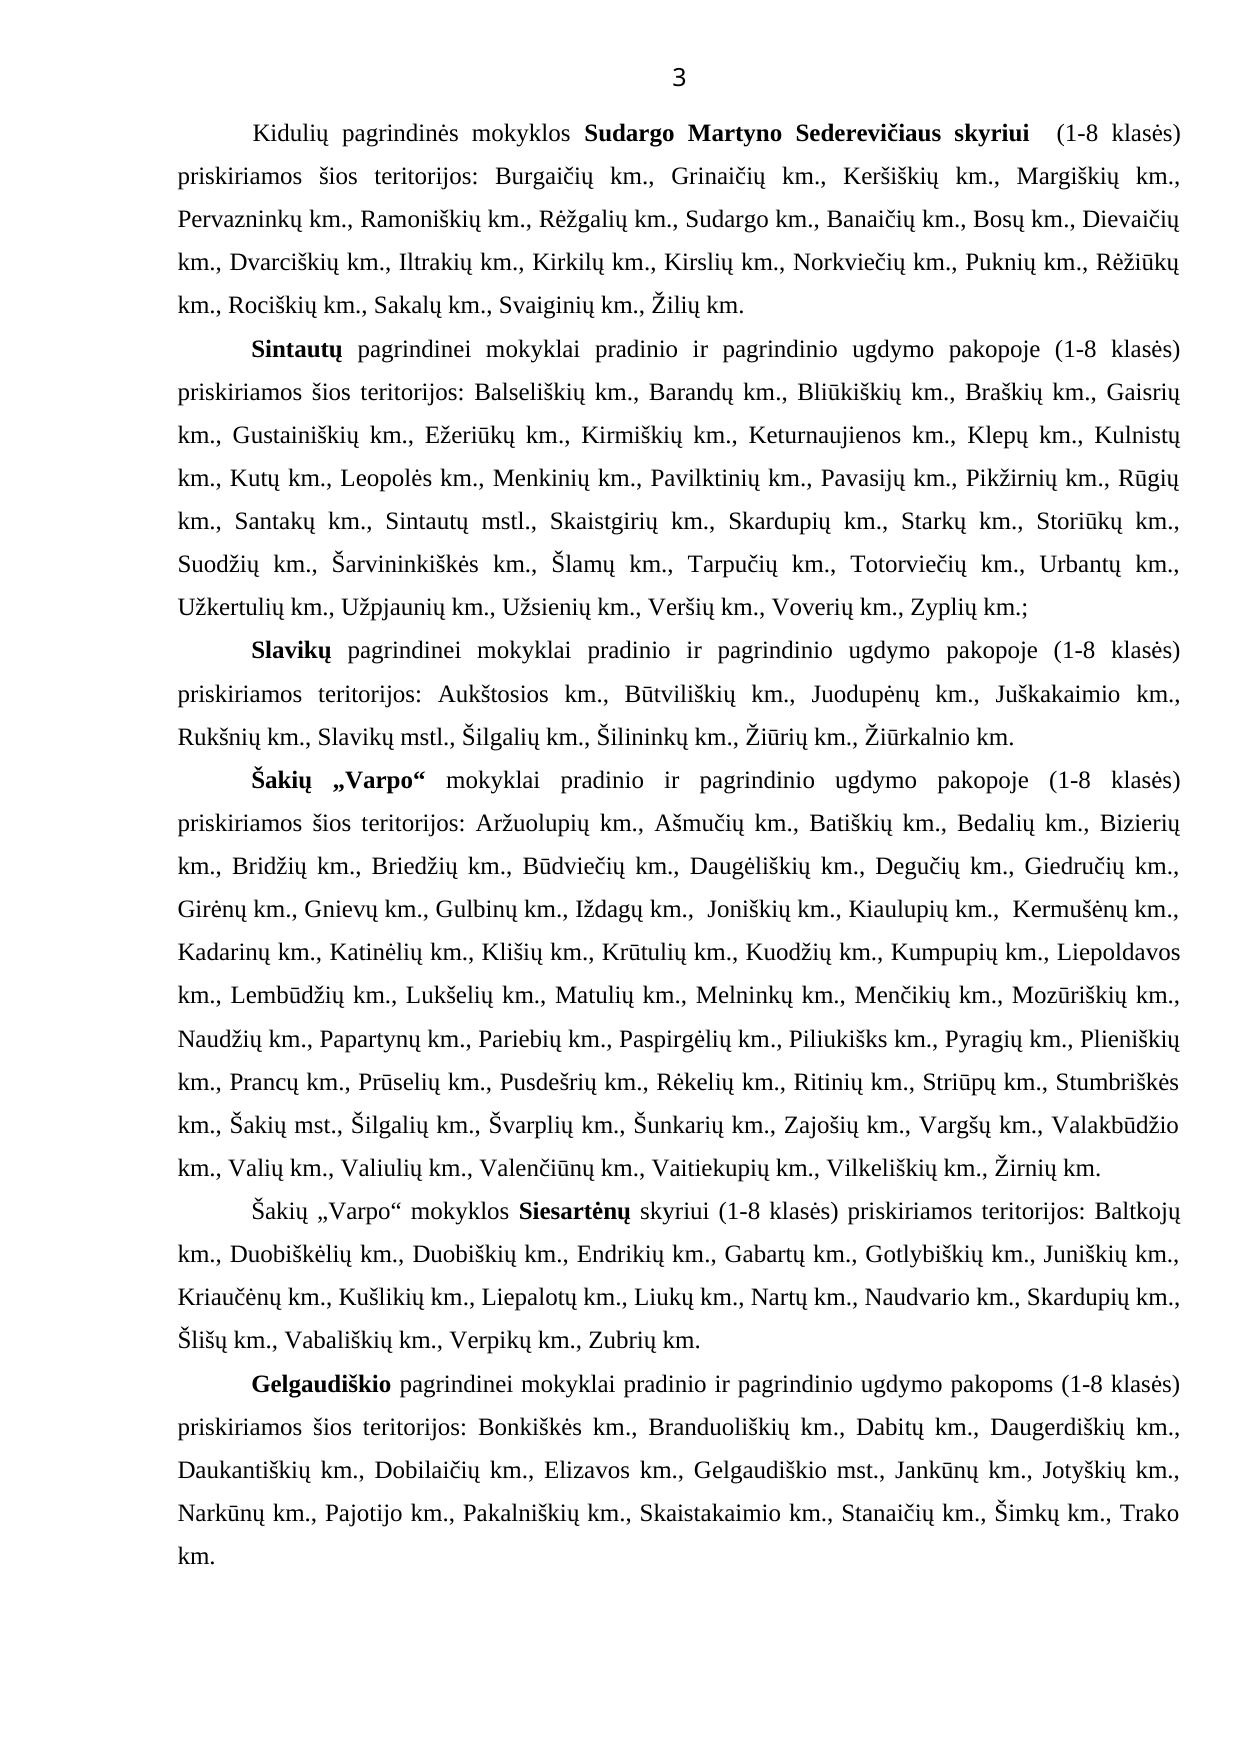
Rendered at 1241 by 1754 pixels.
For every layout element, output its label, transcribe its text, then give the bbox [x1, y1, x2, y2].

text Šakių „Varpo“ mokyklos Siesartėnų skyriui (1-8 klasės) priskiriamos teritorijos: Baltkojų km., Duobiškėlių km., Duobiškių km., Endrikių km., Gabartų km., Gotlybiškių km., Juniškių km., Kriaučėnų km., Kušlikių km., Liepalotų km., Liukų km., Nartų km., Naudvario km., Skardupių km., Šlišų km., Vabališkių km., Verpikų km., Zubrių km. [177, 1196, 1181, 1354]
text Gelgaudiškio pagrindinei mokyklai pradinio ir pagrindinio ugdymo pakopoms (1-8 klasės) priskiriamos šios teritorijos: Bonkiškės km., Branduoliškių km., Dabitų km., Daugerdiškių km., Daukantiškių km., Dobilaičių km., Elizavos km., Gelgaudiškio mst., Jankūnų km., Jotyškių km., Narkūnų km., Pajotijo km., Pakalniškių km., Skaistakaimio km., Stanaičių km., Šimkų km., Trako km. [177, 1369, 1181, 1570]
text Kidulių pagrindinės mokyklos Sudargo Martyno Sederevičiaus skyriui (1-8 klasės) priskiriamos šios teritorijos: Burgaičių km., Grinaičių km., Keršiškių km., Margiškių km., Pervazninkų km., Ramoniškių km., Rėžgalių km., Sudargo km., Banaičių km., Bosų km., Dievaičių km., Dvarciškių km., Iltrakių km., Kirkilų km., Kirslių km., Norkviečių km., Puknių km., Rėžiūkų km., Rociškių km., Sakalų km., Svaiginių km., Žilių km. [177, 118, 1181, 319]
text Slavikų pagrindinei mokyklai pradinio ir pagrindinio ugdymo pakopoje (1-8 klasės) priskiriamos teritorijos: Aukštosios km., Būtviliškių km., Juodupėnų km., Juškakaimio km., Rukšnių km., Slavikų mstl., Šilgalių km., Šilininkų km., Žiūrių km., Žiūrkalnio km. [177, 636, 1181, 751]
text Šakių „Varpo“ mokyklai pradinio ir pagrindinio ugdymo pakopoje (1-8 klasės) priskiriamos šios teritorijos: Aržuolupių km., Ašmučių km., Batiškių km., Bedalių km., Bizierių km., Bridžių km., Briedžių km., Būdviečių km., Daugėliškių km., Degučių km., Giedručių km., Girėnų km., Gnievų km., Gulbinų km., Iždagų km., Joniškių km., Kiaulupių km., Kermušėnų km., Kadarinų km., Katinėlių km., Klišių km., Krūtulių km., Kuodžių km., Kumpupių km., Liepoldavos km., Lembūdžių km., Lukšelių km., Matulių km., Melninkų km., Menčikių km., Mozūriškių km., Naudžių km., Papartynų km., Pariebių km., Paspirgėlių km., Piliukišks km., Pyragių km., Plieniškių km., Prancų km., Prūselių km., Pusdešrių km., Rėkelių km., Ritinių km., Striūpų km., Stumbriškės km., Šakių mst., Šilgalių km., Švarplių km., Šunkarių km., Zajošių km., Vargšų km., Valakbūdžio km., Valių km., Valiulių km., Valenčiūnų km., Vaitiekupių km., Vilkeliškių km., Žirnių km. [177, 765, 1181, 1182]
text Sintautų pagrindinei mokyklai pradinio ir pagrindinio ugdymo pakopoje (1-8 klasės) priskiriamos šios teritorijos: Balseliškių km., Barandų km., Bliūkiškių km., Braškių km., Gaisrių km., Gustainiškių km., Ežeriūkų km., Kirmiškių km., Keturnaujienos km., Klepų km., Kulnistų km., Kutų km., Leopolės km., Menkinių km., Pavilktinių km., Pavasijų km., Pikžirnių km., Rūgių km., Santakų km., Sintautų mstl., Skaistgirių km., Skardupių km., Starkų km., Storiūkų km., Suodžių km., Šarvininkiškės km., Šlamų km., Tarpučių km., Totorviečių km., Urbantų km., Užkertulių km., Užpjaunių km., Užsienių km., Veršių km., Voverių km., Zyplių km.; [177, 334, 1181, 621]
